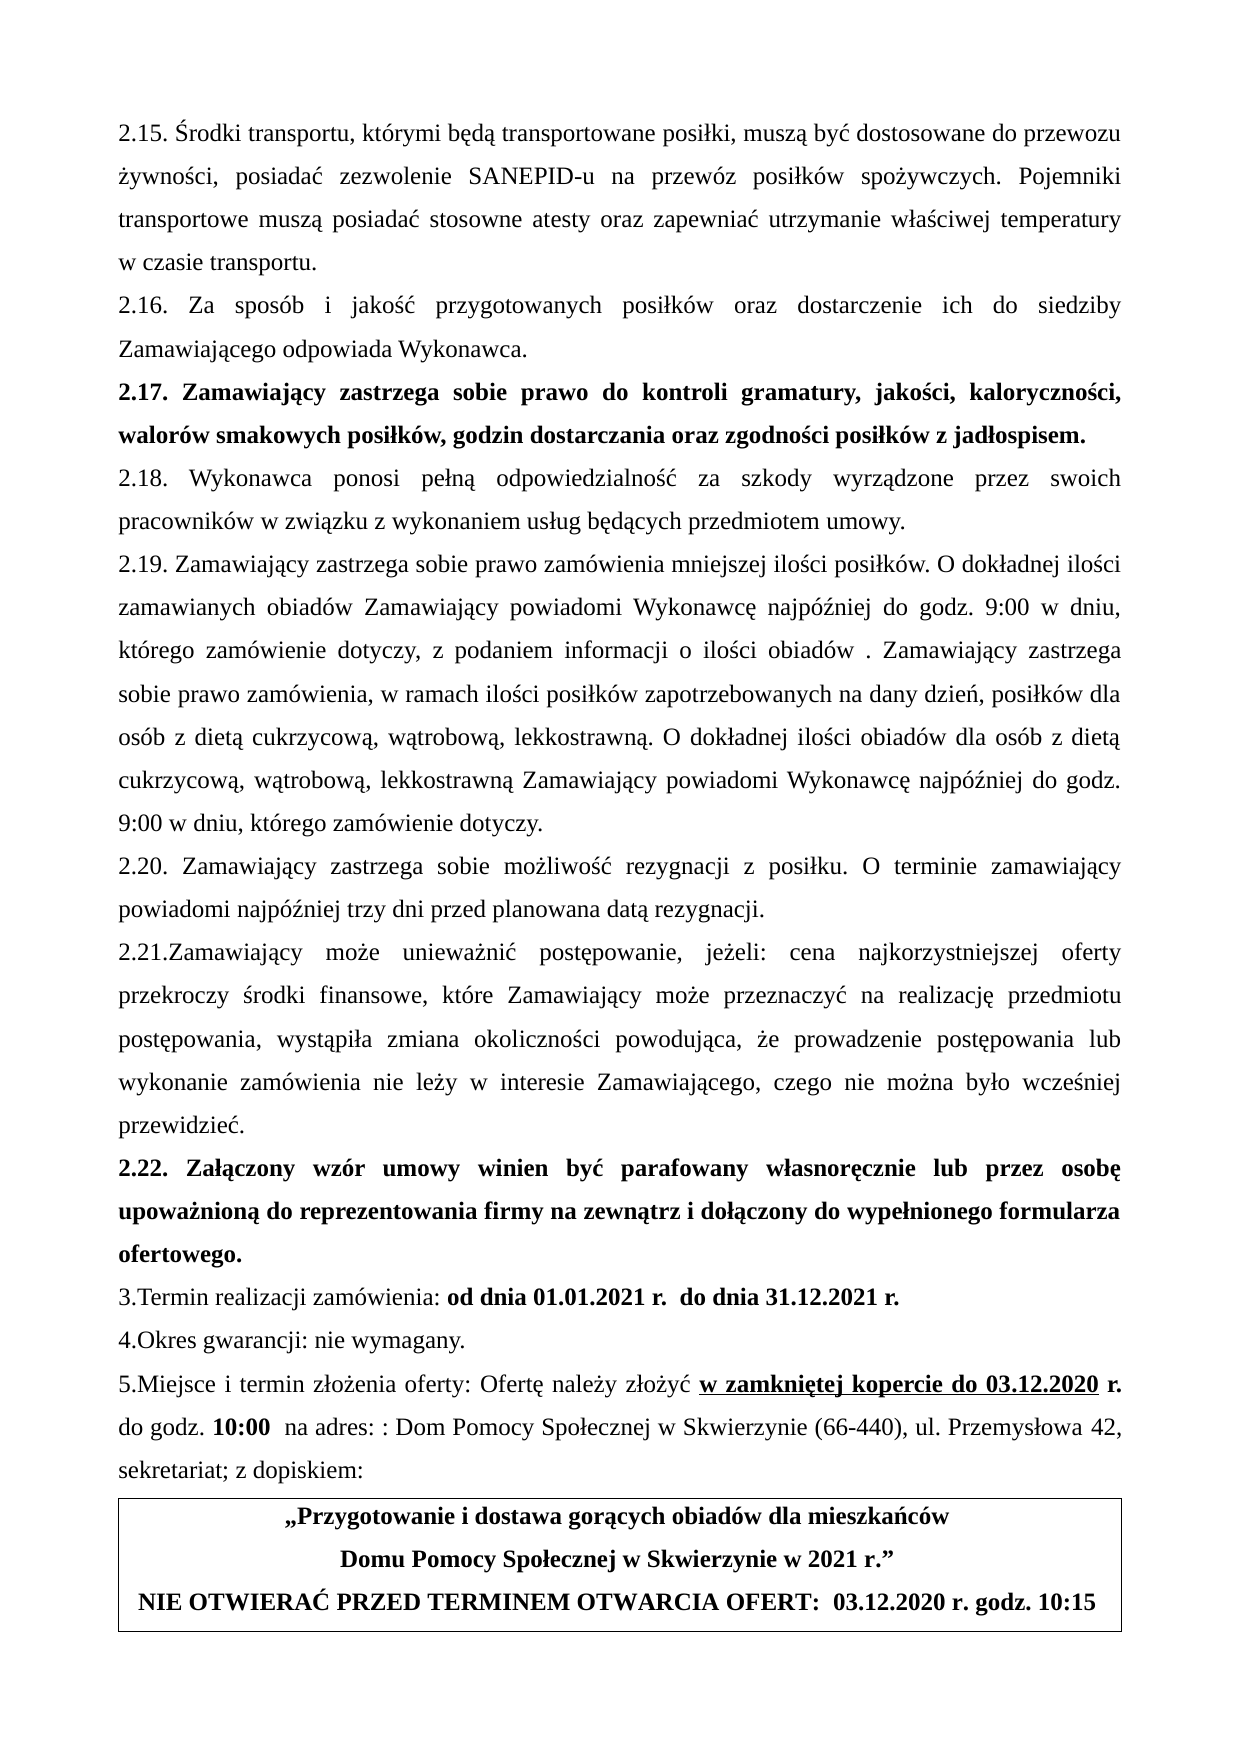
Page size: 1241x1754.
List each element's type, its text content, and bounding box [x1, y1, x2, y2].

text Domu Pomocy Społecznej w Skwierzynie w 2021 r.” [119, 1541, 1121, 1573]
text NIE OTWIERAĆ PRZED TERMINEM OTWARCIA OFERT: 03.12.2020 r. godz. 10:15 [119, 1584, 1121, 1631]
text 2.21.Zamawiający może unieważnić postępowanie, jeżeli: cena najkorzystniejszej oferty przekroczy środki finansowe, które Zamawiający może przeznaczyć na realizację przedmiotu postępowania, wystąpiła zmiana okoliczności powodująca, że prowadzenie postępowania lub wykonanie zamówienia nie leży w interesie Zamawiającego, czego nie można było wcześniej przewidzieć. [118, 937, 1122, 1139]
text 2.22. Załączony wzór umowy winien być parafowany własnoręcznie lub przez osobę upoważnioną do reprezentowania firmy na zewnątrz i dołączony do wypełnionego formularza ofertowego. [118, 1153, 1122, 1268]
text „Przygotowanie i dostawa gorących obiadów dla mieszkańców [119, 1499, 1121, 1530]
text 2.16. Za sposób i jakość przygotowanych posiłków oraz dostarczenie ich do siedziby Zamawiającego odpowiada Wykonawca. [118, 291, 1122, 362]
list Termin realizacji zamówienia: od dnia 01.01.2021 r. do dnia 31.12.2021 r. [118, 1282, 1122, 1311]
text 2.15. Środki transportu, którymi będą transportowane posiłki, muszą być dostosowane do przewozu żywności, posiadać zezwolenie SANEPID-u na przewóz posiłków spożywczych. Pojemniki transportowe muszą posiadać stosowne atesty oraz zapewniać utrzymanie właściwej temperatury w czasie transportu. [118, 118, 1122, 276]
list Okres gwarancji: nie wymagany. [118, 1326, 1122, 1354]
text 2.20. Zamawiający zastrzega sobie możliwość rezygnacji z posiłku. O terminie zamawiający powiadomi najpóźniej trzy dni przed planowana datą rezygnacji. [118, 851, 1122, 923]
text 2.18. Wykonawca ponosi pełną odpowiedzialność za szkody wyrządzone przez swoich pracowników w związku z wykonaniem usług będących przedmiotem umowy. [118, 463, 1122, 535]
text 2.19. Zamawiający zastrzega sobie prawo zamówienia mniejszej ilości posiłków. O dokładnej ilości zamawianych obiadów Zamawiający powiadomi Wykonawcę najpóźniej do godz. 9:00 w dniu, którego zamówienie dotyczy, z podaniem informacji o ilości obiadów . Zamawiający zastrzega sobie prawo zamówienia, w ramach ilości posiłków zapotrzebowanych na dany dzień, posiłków dla osób z dietą cukrzycową, wątrobową, lekkostrawną. O dokładnej ilości obiadów dla osób z dietą cukrzycową, wątrobową, lekkostrawną Zamawiający powiadomi Wykonawcę najpóźniej do godz. 9:00 w dniu, którego zamówienie dotyczy. [118, 549, 1122, 837]
text 2.17. Zamawiający zastrzega sobie prawo do kontroli gramatury, jakości, kaloryczności, walorów smakowych posiłków, godzin dostarczania oraz zgodności posiłków z jadłospisem. [118, 377, 1122, 449]
list Miejsce i termin złożenia oferty: Ofertę należy złożyć w zamkniętej kopercie do 03.12.2020 r. do godz. 10:00 na adres: : Dom Pomocy Społecznej w Skwierzynie (66-440), ul. Przemysłowa 42, sekretariat; z dopiskiem: [118, 1369, 1122, 1484]
